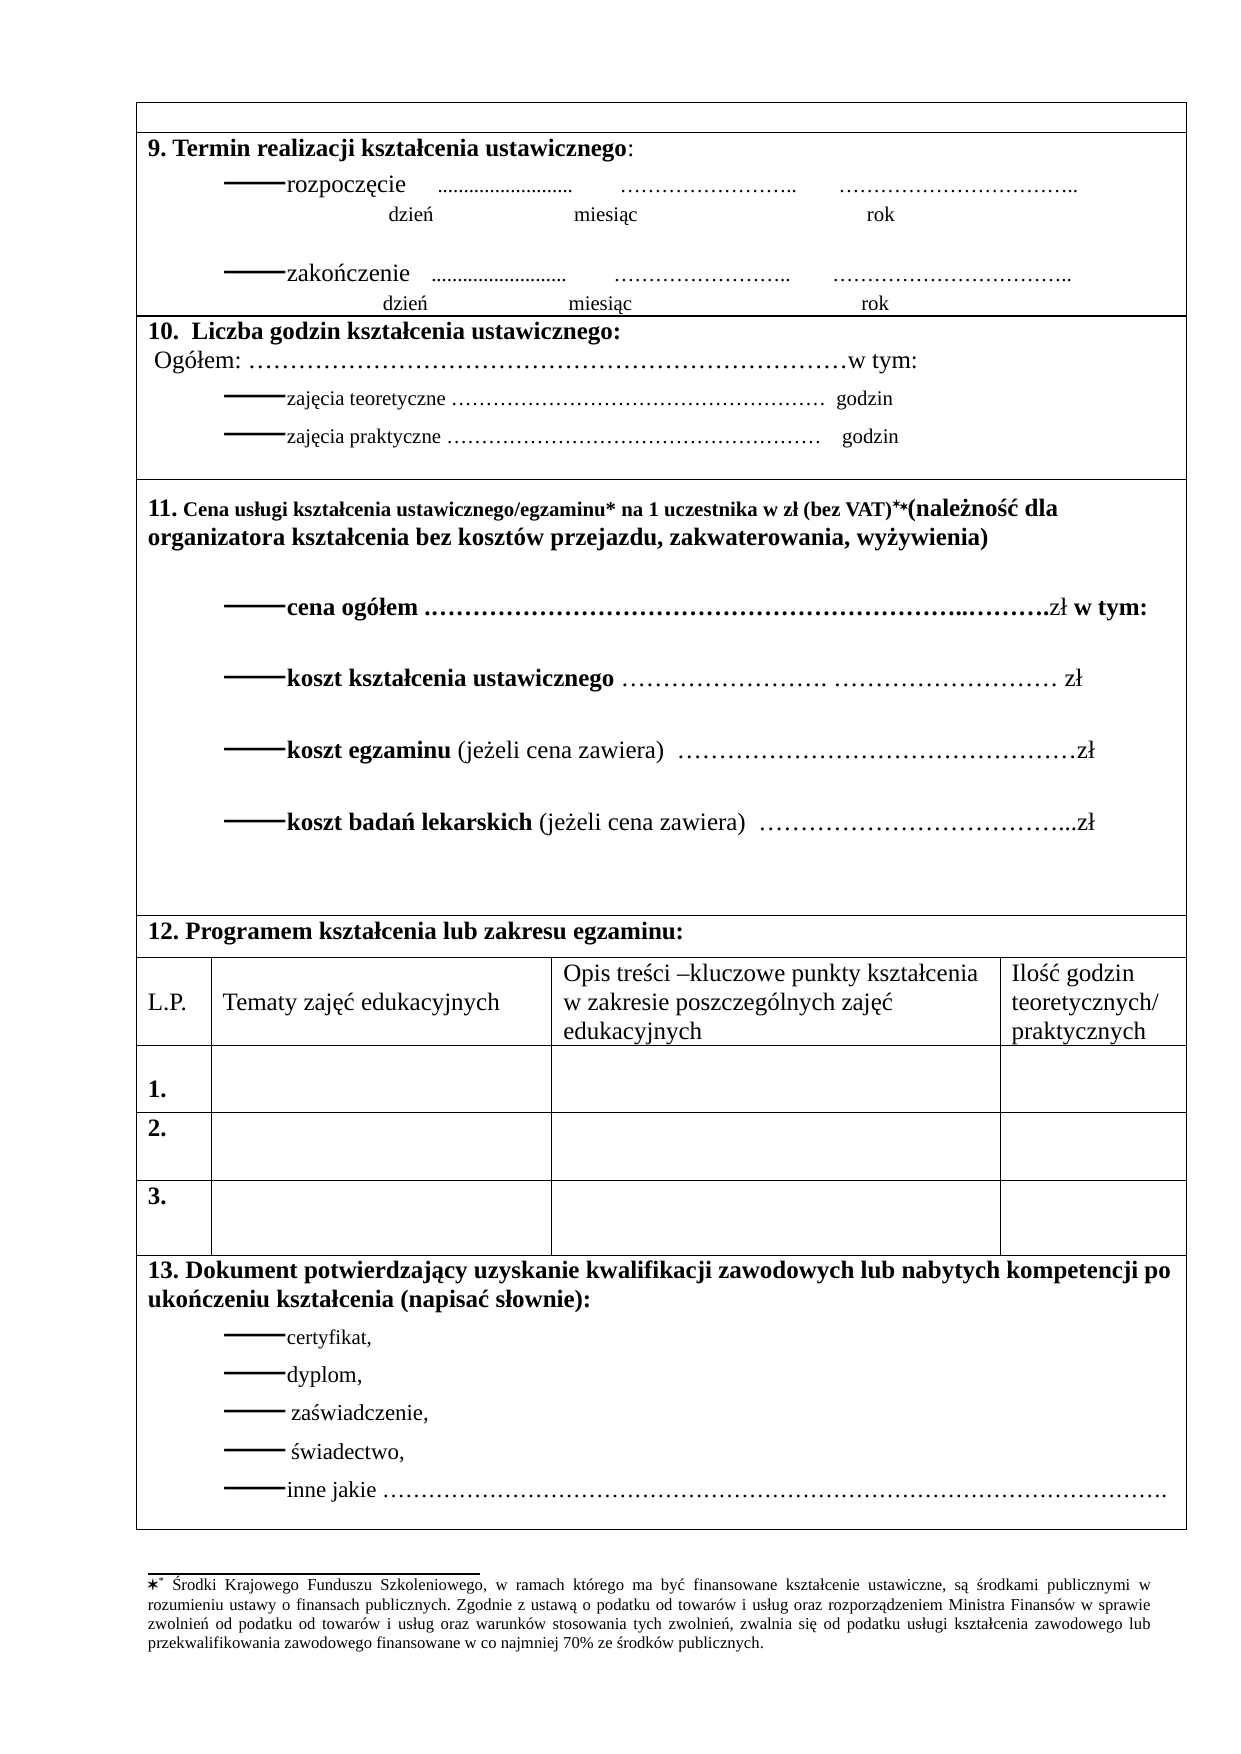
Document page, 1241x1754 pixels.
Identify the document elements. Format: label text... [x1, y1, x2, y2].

table_cell [1001, 1046, 1186, 1112]
table_cell 2. [137, 1113, 211, 1180]
table_cell [137, 103, 1186, 132]
table_cell [212, 1046, 551, 1112]
table_cell [552, 1113, 1000, 1180]
table_cell Ilość godzin teoretycznych/ praktycznych [1001, 958, 1186, 1044]
table_cell [212, 1181, 551, 1254]
table_cell L.P. [137, 958, 211, 1044]
table_cell 9. Termin realizacji kształcenia ustawicznego: rozpoczęcie .......................... …………………….. …………………………….. dzień miesiąc rok zakończenie .......................... …………………….. …………………………….. dzień miesiąc rok [137, 133, 1186, 315]
table_cell 11. Cena usługi kształcenia ustawicznego/egzaminu* na 1 uczestnika w zł (bez VAT)(należność dla organizatora kształcenia bez kosztów przejazdu, zakwaterowania, wyżywienia) cena ogółem .………………………………………………………..……….zł w tym: koszt kształcenia ustawicznego ……………………. ……………………… zł koszt egzaminu (jeżeli cena zawiera) …………………………………………zł koszt badań lekarskich (jeżeli cena zawiera) ………………………………...zł [137, 480, 1186, 915]
table_cell 12. Programem kształcenia lub zakresu egzaminu: [137, 916, 1186, 957]
table_cell [212, 1113, 551, 1180]
table_cell [552, 1046, 1000, 1112]
table_cell 3. [137, 1181, 211, 1254]
table_cell [552, 1181, 1000, 1254]
table_cell Opis treści –kluczowe punkty kształcenia w zakresie poszczególnych zajęć edukacyjnych [552, 958, 1000, 1044]
table_cell 1. [137, 1046, 211, 1112]
table_cell [1001, 1113, 1186, 1180]
table_cell Tematy zajęć edukacyjnych [212, 958, 551, 1044]
table_cell 13. Dokument potwierdzający uzyskanie kwalifikacji zawodowych lub nabytych kompetencji po ukończeniu kształcenia (napisać słownie): certyfikat, dyplom, zaświadczenie, świadectwo, inne jakie …………………………………………………………………………………………. [137, 1256, 1186, 1529]
table_cell [1001, 1181, 1186, 1254]
table_cell 10. Liczba godzin kształcenia ustawicznego: Ogółem: ………………………………………………………………w tym: zajęcia teoretyczne ……………………………………………… godzin zajęcia praktyczne ……………………………………………… godzin [137, 317, 1186, 479]
